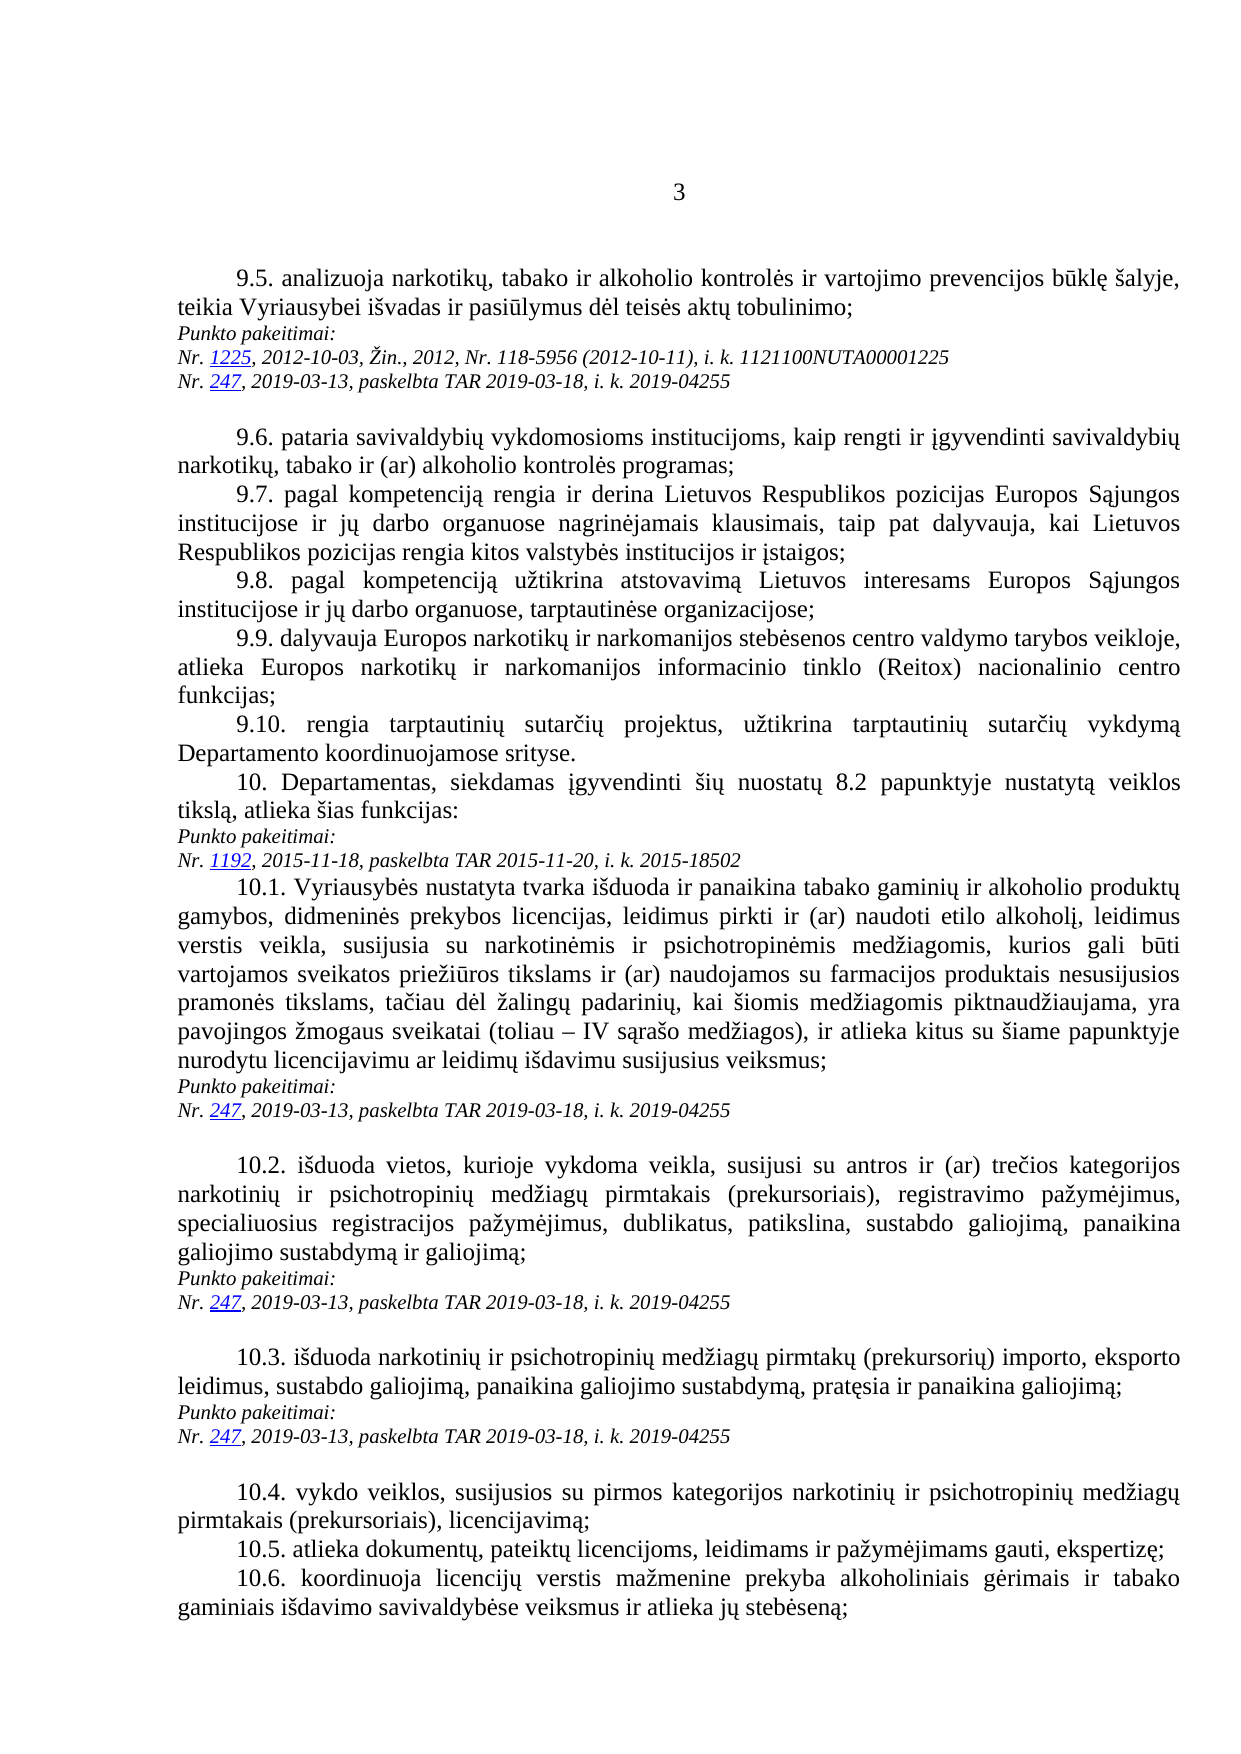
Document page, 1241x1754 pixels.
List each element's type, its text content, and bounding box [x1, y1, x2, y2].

text Punkto pakeitimai: [177, 1400, 1181, 1424]
text 9.6. pataria savivaldybių vykdomosioms institucijoms, kaip rengti ir įgyvendinti savivaldybių narkotikų, tabako ir (ar) alkoholio kontrolės programas; [177, 422, 1181, 479]
text Nr. 247, 2019-03-13, paskelbta TAR 2019-03-18, i. k. 2019-04255 [177, 1290, 1181, 1314]
text 10.1. Vyriausybės nustatyta tvarka išduoda ir panaikina tabako gaminių ir alkoholio produktų gamybos, didmeninės prekybos licencijas, leidimus pirkti ir (ar) naudoti etilo alkoholį, leidimus verstis veikla, susijusia su narkotinėmis ir psichotropinėmis medžiagomis, kurios gali būti vartojamos sveikatos priežiūros tikslams ir (ar) naudojamos su farmacijos produktais nesusijusios pramonės tikslams, tačiau dėl žalingų padarinių, kai šiomis medžiagomis piktnaudžiaujama, yra pavojingos žmogaus sveikatai (toliau – IV sąrašo medžiagos), ir atlieka kitus su šiame papunktyje nurodytu licencijavimu ar leidimų išdavimu susijusius veiksmus; [177, 872, 1181, 1074]
text 10.4. vykdo veiklos, susijusios su pirmos kategorijos narkotinių ir psichotropinių medžiagų pirmtakais (prekursoriais), licencijavimą; [177, 1477, 1181, 1534]
text 9.10. rengia tarptautinių sutarčių projektus, užtikrina tarptautinių sutarčių vykdymą Departamento koordinuojamose srityse. [177, 709, 1181, 767]
text 9.7. pagal kompetenciją rengia ir derina Lietuvos Respublikos pozicijas Europos Sąjungos institucijose ir jų darbo organuose nagrinėjamais klausimais, taip pat dalyvauja, kai Lietuvos Respublikos pozicijas rengia kitos valstybės institucijos ir įstaigos; [177, 479, 1181, 566]
text 9.9. dalyvauja Europos narkotikų ir narkomanijos stebėsenos centro valdymo tarybos veikloje, atlieka Europos narkotikų ir narkomanijos informacinio tinklo (Reitox) nacionalinio centro funkcijas; [177, 623, 1181, 709]
text 10.2. išduoda vietos, kurioje vykdoma veikla, susijusi su antros ir (ar) trečios kategorijos narkotinių ir psichotropinių medžiagų pirmtakais (prekursoriais), registravimo pažymėjimus, specialiuosius registracijos pažymėjimus, dublikatus, patikslina, sustabdo galiojimą, panaikina galiojimo sustabdymą ir galiojimą; [177, 1151, 1181, 1266]
text Punkto pakeitimai: [177, 824, 1181, 848]
text 10. Departamentas, siekdamas įgyvendinti šių nuostatų 8.2 papunktyje nustatytą veiklos tikslą, atlieka šias funkcijas: [177, 767, 1181, 824]
text 10.6. koordinuoja licencijų verstis mažmenine prekyba alkoholiniais gėrimais ir tabako gaminiais išdavimo savivaldybėse veiksmus ir atlieka jų stebėseną; [177, 1563, 1181, 1621]
text Nr. 1192, 2015-11-18, paskelbta TAR 2015-11-20, i. k. 2015-18502 [177, 848, 1181, 872]
text Nr. 247, 2019-03-13, paskelbta TAR 2019-03-18, i. k. 2019-04255 [177, 369, 1181, 393]
text 10.5. atlieka dokumentų, pateiktų licencijoms, leidimams ir pažymėjimams gauti, ekspertizę; [177, 1534, 1181, 1563]
text Punkto pakeitimai: [177, 321, 1181, 345]
text Punkto pakeitimai: [177, 1074, 1181, 1098]
text 9.5. analizuoja narkotikų, tabako ir alkoholio kontrolės ir vartojimo prevencijos būklę šalyje, teikia Vyriausybei išvadas ir pasiūlymus dėl teisės aktų tobulinimo; [177, 263, 1181, 321]
text Nr. 1225, 2012-10-03, Žin., 2012, Nr. 118-5956 (2012-10-11), i. k. 1121100NUTA00001225 [177, 345, 1181, 369]
text 9.8. pagal kompetenciją užtikrina atstovavimą Lietuvos interesams Europos Sąjungos institucijose ir jų darbo organuose, tarptautinėse organizacijose; [177, 566, 1181, 623]
text 10.3. išduoda narkotinių ir psichotropinių medžiagų pirmtakų (prekursorių) importo, eksporto leidimus, sustabdo galiojimą, panaikina galiojimo sustabdymą, pratęsia ir panaikina galiojimą; [177, 1342, 1181, 1400]
text Punkto pakeitimai: [177, 1266, 1181, 1290]
text Nr. 247, 2019-03-13, paskelbta TAR 2019-03-18, i. k. 2019-04255 [177, 1098, 1181, 1122]
text Nr. 247, 2019-03-13, paskelbta TAR 2019-03-18, i. k. 2019-04255 [177, 1424, 1181, 1448]
